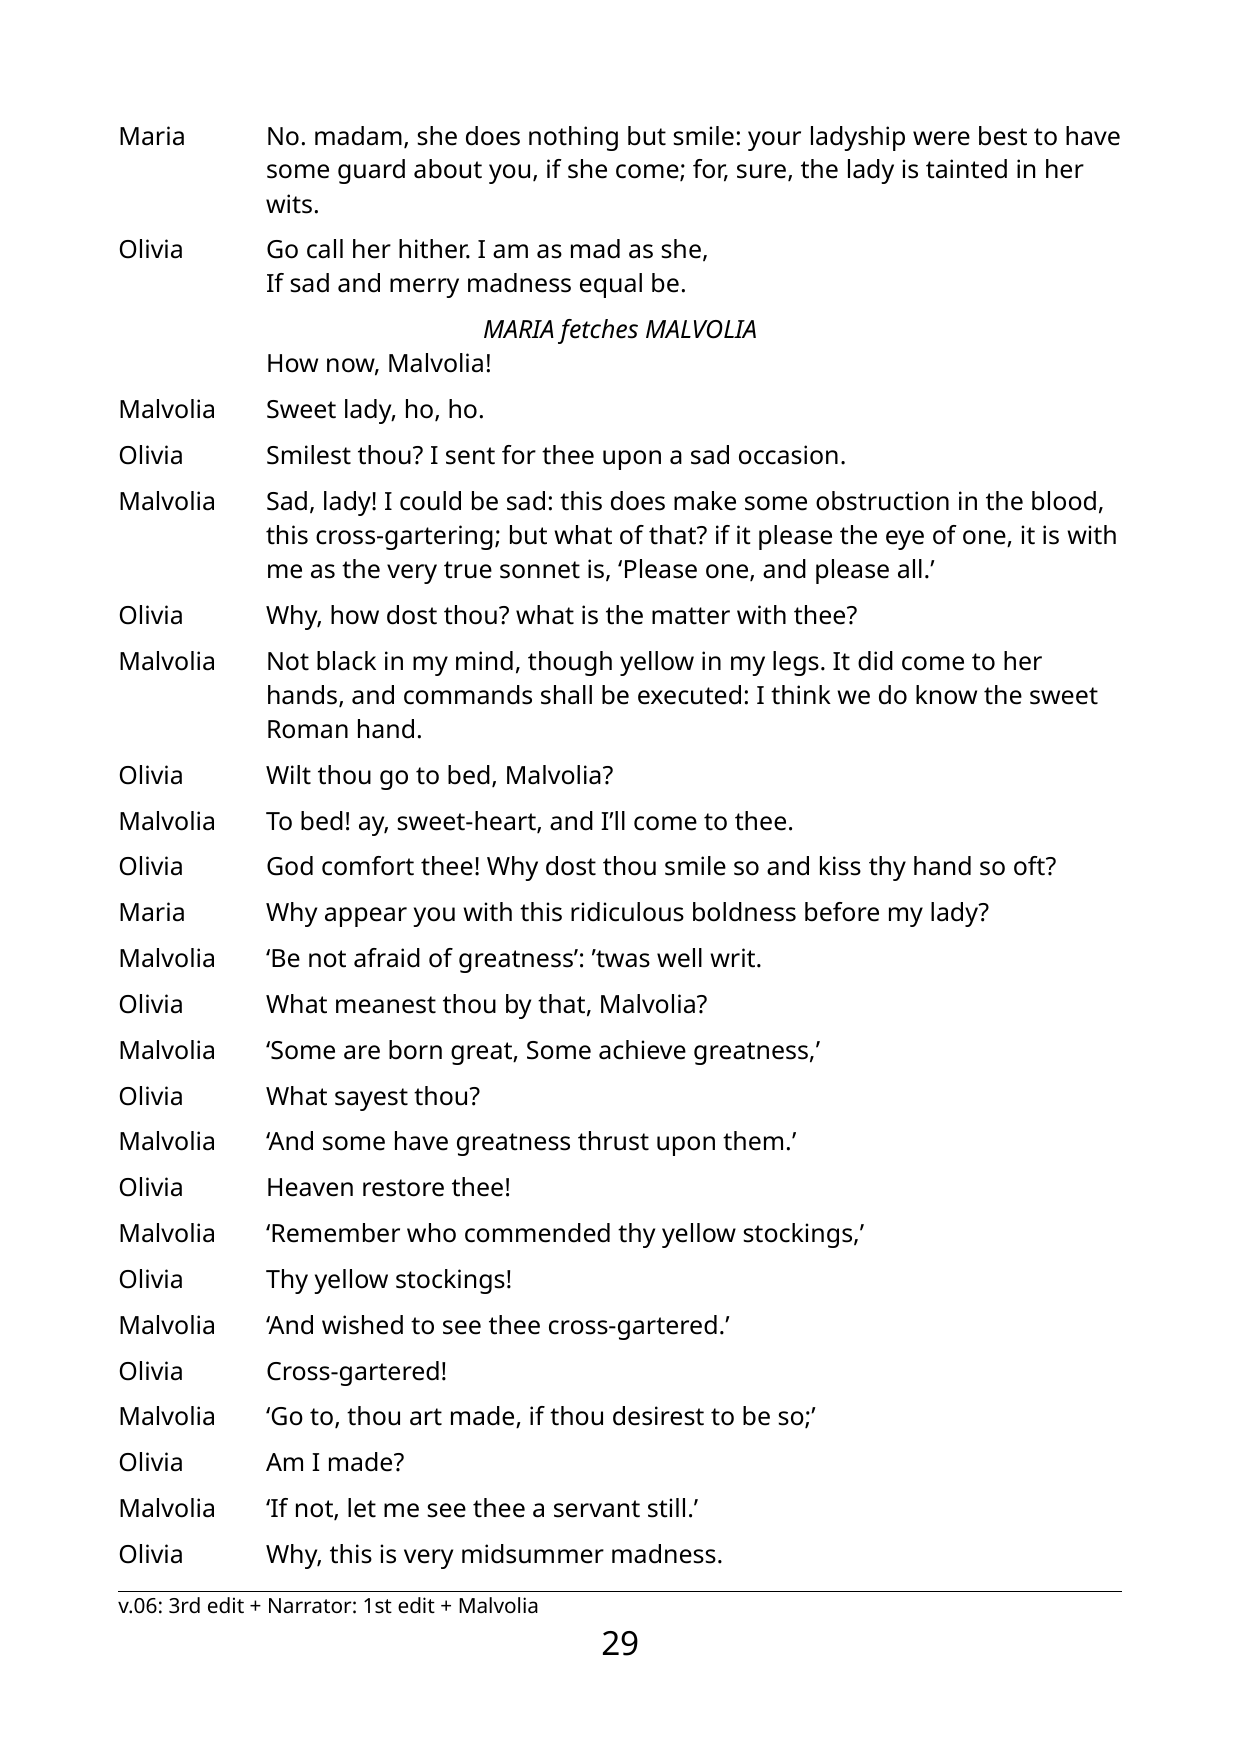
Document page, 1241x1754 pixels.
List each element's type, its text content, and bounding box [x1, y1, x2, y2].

text If sad and merry madness equal be. [266, 266, 1122, 300]
text MARIA fetches MALVOLIA [118, 312, 1122, 346]
text Malvolia To bed! ay, sweet-heart, and I’ll come to thee. [118, 803, 1122, 837]
text Malvolia ‘Go to, thou art made, if thou desirest to be so;’ [118, 1399, 1122, 1433]
text Olivia Wilt thou go to bed, Malvolia? [118, 757, 1122, 791]
text Olivia Thy yellow stockings! [118, 1261, 1122, 1296]
text Malvolia ‘And wished to see thee cross-gartered.’ [118, 1307, 1122, 1341]
text Olivia Go call her hither. I am as mad as she, [118, 232, 1122, 266]
text Olivia Why, this is very midsummer madness. [118, 1536, 1122, 1571]
text Malvolia ‘Be not afraid of greatness’: ’twas well writ. [118, 941, 1122, 975]
text How now, Malvolia! [266, 346, 1122, 380]
text Malvolia ‘Some are born great, Some achieve greatness,’ [118, 1032, 1122, 1066]
text Maria No. madam, she does nothing but smile: your ladyship were best to have some guard about you, if she come; for, sure, the lady is tainted in her wits. [118, 118, 1122, 220]
text Malvolia ‘If not, let me see thee a servant still.’ [118, 1491, 1122, 1525]
text Olivia What meanest thou by that, Malvolia? [118, 986, 1122, 1021]
text Olivia Heaven restore thee! [118, 1170, 1122, 1204]
text Malvolia Not black in my mind, though yellow in my legs. It did come to her hands, and commands shall be executed: I think we do know the sweet Roman hand. [118, 643, 1122, 746]
text Olivia What sayest thou? [118, 1078, 1122, 1112]
text Olivia God comfort thee! Why dost thou smile so and kiss thy hand so oft? [118, 849, 1122, 883]
text Malvolia ‘Remember who commended thy yellow stockings,’ [118, 1216, 1122, 1250]
text Maria Why appear you with this ridiculous boldness before my lady? [118, 895, 1122, 929]
text Malvolia Sweet lady, ho, ho. [118, 392, 1122, 426]
text Malvolia ‘And some have greatness thrust upon them.’ [118, 1124, 1122, 1158]
text Olivia Am I made? [118, 1445, 1122, 1479]
text Olivia Smilest thou? I sent for thee upon a sad occasion. [118, 438, 1122, 472]
text Malvolia Sad, lady! I could be sad: this does make some obstruction in the blood, this cross-gartering; but what of that? if it please the eye of one, it is with me as the very true sonnet is, ‘Please one, and please all.’ [118, 483, 1122, 586]
text Olivia Cross-gartered! [118, 1353, 1122, 1387]
text Olivia Why, how dost thou? what is the matter with thee? [118, 597, 1122, 632]
